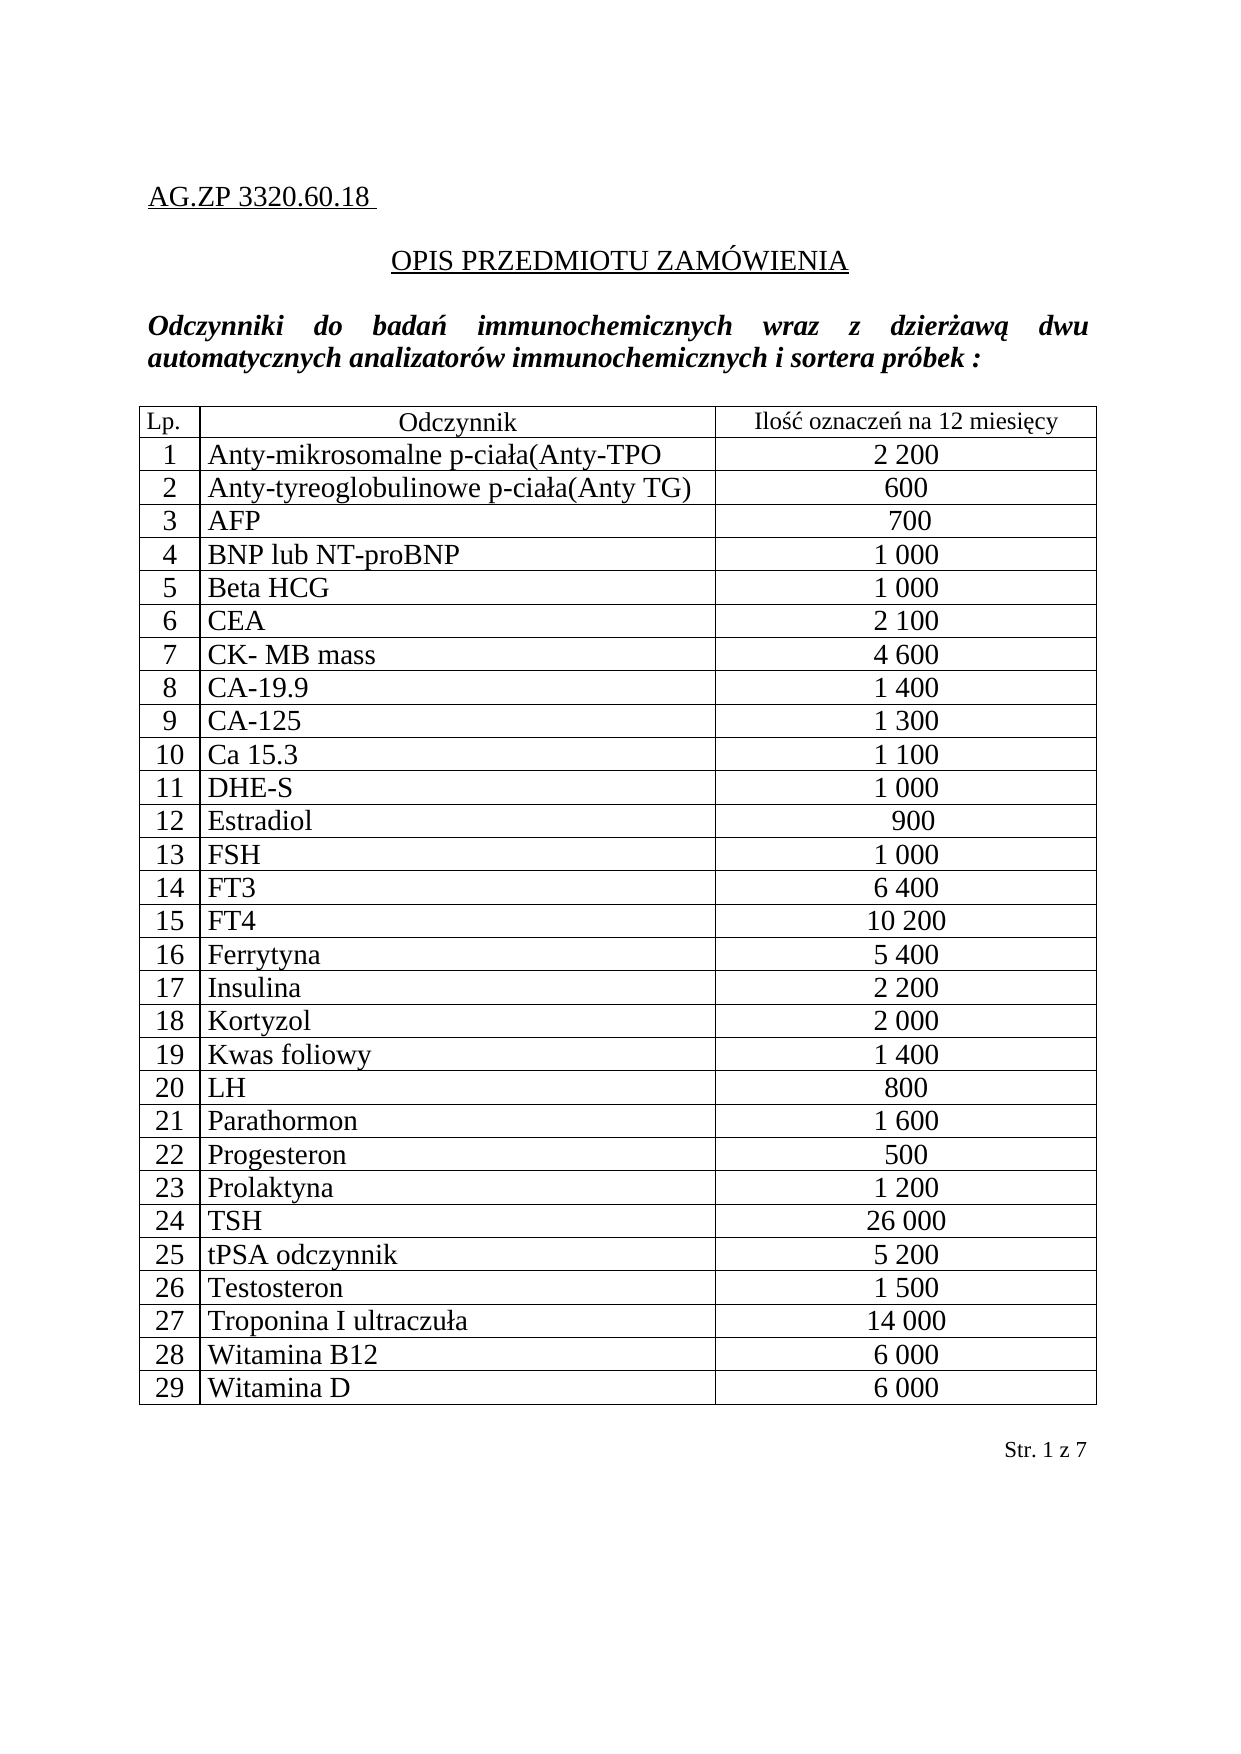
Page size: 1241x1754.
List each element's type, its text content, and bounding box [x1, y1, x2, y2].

table_cell 900 [716, 805, 1096, 837]
table_cell 3 [140, 505, 199, 537]
table_cell DHE-S [201, 771, 715, 804]
table_cell 28 [140, 1338, 199, 1370]
table_cell CA-19.9 [201, 671, 715, 704]
table_cell 27 [140, 1305, 199, 1337]
table_cell 1 400 [716, 671, 1096, 704]
text OPIS PRZEDMIOTU ZAMÓWIENIA [148, 244, 1092, 277]
table_cell 29 [140, 1371, 199, 1404]
table_cell 500 [716, 1138, 1096, 1170]
table_cell 12 [140, 805, 199, 837]
table_cell 15 [140, 905, 199, 937]
table_cell 11 [140, 771, 199, 804]
table_cell 9 [140, 705, 199, 737]
table_cell 2 000 [716, 1005, 1096, 1037]
table_cell 10 [140, 738, 199, 770]
table_cell TSH [201, 1205, 715, 1237]
table_cell Parathormon [201, 1105, 715, 1137]
table_cell CK- MB mass [201, 638, 715, 670]
table_cell Kwas foliowy [201, 1038, 715, 1070]
table_cell 1 000 [716, 571, 1096, 604]
table_cell 24 [140, 1205, 199, 1237]
table_cell 1 600 [716, 1105, 1096, 1137]
table_cell 2 100 [716, 605, 1096, 637]
table_cell 5 [140, 571, 199, 604]
table_cell 800 [716, 1071, 1096, 1104]
table_cell 19 [140, 1038, 199, 1070]
table_cell 21 [140, 1105, 199, 1137]
table_cell 5 400 [716, 938, 1096, 970]
table_cell 6 000 [716, 1371, 1096, 1404]
table_cell 6 000 [716, 1338, 1096, 1370]
table_cell 1 400 [716, 1038, 1096, 1070]
table_cell FT4 [201, 905, 715, 937]
table_cell Progesteron [201, 1138, 715, 1170]
table_cell 1 000 [716, 838, 1096, 870]
table_cell 23 [140, 1171, 199, 1204]
table_cell 5 200 [716, 1238, 1096, 1270]
table_cell 1 000 [716, 538, 1096, 570]
table_cell 1 100 [716, 738, 1096, 770]
text Odczynniki do badań immunochemicznych wraz z dzierżawą dwu automatycznych analizatorów immunochemicznych i sortera próbek : [148, 309, 1092, 374]
table_cell BNP lub NT-proBNP [201, 538, 715, 570]
table_header Odczynnik [201, 407, 715, 437]
table_cell 4 [140, 538, 199, 570]
table_cell LH [201, 1071, 715, 1104]
table_cell 26 [140, 1271, 199, 1304]
table_cell 1 [140, 438, 199, 470]
table_cell 17 [140, 971, 199, 1004]
table_cell Testosteron [201, 1271, 715, 1304]
table_cell 26 000 [716, 1205, 1096, 1237]
table_header Ilość oznaczeń na 12 miesięcy [716, 407, 1096, 437]
table_cell 700 [716, 505, 1096, 537]
table_cell 2 [140, 471, 199, 504]
table_cell 22 [140, 1138, 199, 1170]
table_cell Insulina [201, 971, 715, 1004]
table_cell 20 [140, 1071, 199, 1104]
table_cell 8 [140, 671, 199, 704]
table_cell 25 [140, 1238, 199, 1270]
table_cell 10 200 [716, 905, 1096, 937]
text AG.ZP 3320.60.18 [148, 180, 1092, 212]
table_cell 6 400 [716, 871, 1096, 904]
table_cell AFP [201, 505, 715, 537]
table_cell 7 [140, 638, 199, 670]
table_cell 2 200 [716, 438, 1096, 470]
table_cell 13 [140, 838, 199, 870]
table_cell 600 [716, 471, 1096, 504]
table_cell Prolaktyna [201, 1171, 715, 1204]
table_cell 2 200 [716, 971, 1096, 1004]
table_cell 18 [140, 1005, 199, 1037]
table_cell 14 000 [716, 1305, 1096, 1337]
table_cell Ca 15.3 [201, 738, 715, 770]
table_cell Estradiol [201, 805, 715, 837]
table_cell Kortyzol [201, 1005, 715, 1037]
table_cell Ferrytyna [201, 938, 715, 970]
table_cell 16 [140, 938, 199, 970]
table_cell 6 [140, 605, 199, 637]
table_cell 1 000 [716, 771, 1096, 804]
table_cell 14 [140, 871, 199, 904]
table_cell FT3 [201, 871, 715, 904]
table_cell Witamina B12 [201, 1338, 715, 1370]
table_cell CA-125 [201, 705, 715, 737]
table_cell 1 300 [716, 705, 1096, 737]
table_cell 4 600 [716, 638, 1096, 670]
table_cell Troponina I ultraczuła [201, 1305, 715, 1337]
table_cell FSH [201, 838, 715, 870]
table_cell tPSA odczynnik [201, 1238, 715, 1270]
text Str. 1 z 7 [148, 1437, 1092, 1462]
table_cell 1 500 [716, 1271, 1096, 1304]
table_cell 1 200 [716, 1171, 1096, 1204]
table_cell Anty-mikrosomalne p-ciała(Anty-TPO [201, 438, 715, 470]
table_header Lp. [140, 407, 199, 437]
table_cell CEA [201, 605, 715, 637]
table_cell Anty-tyreoglobulinowe p-ciała(Anty TG) [201, 471, 715, 504]
table_cell Witamina D [201, 1371, 715, 1404]
table_cell Beta HCG [201, 571, 715, 604]
